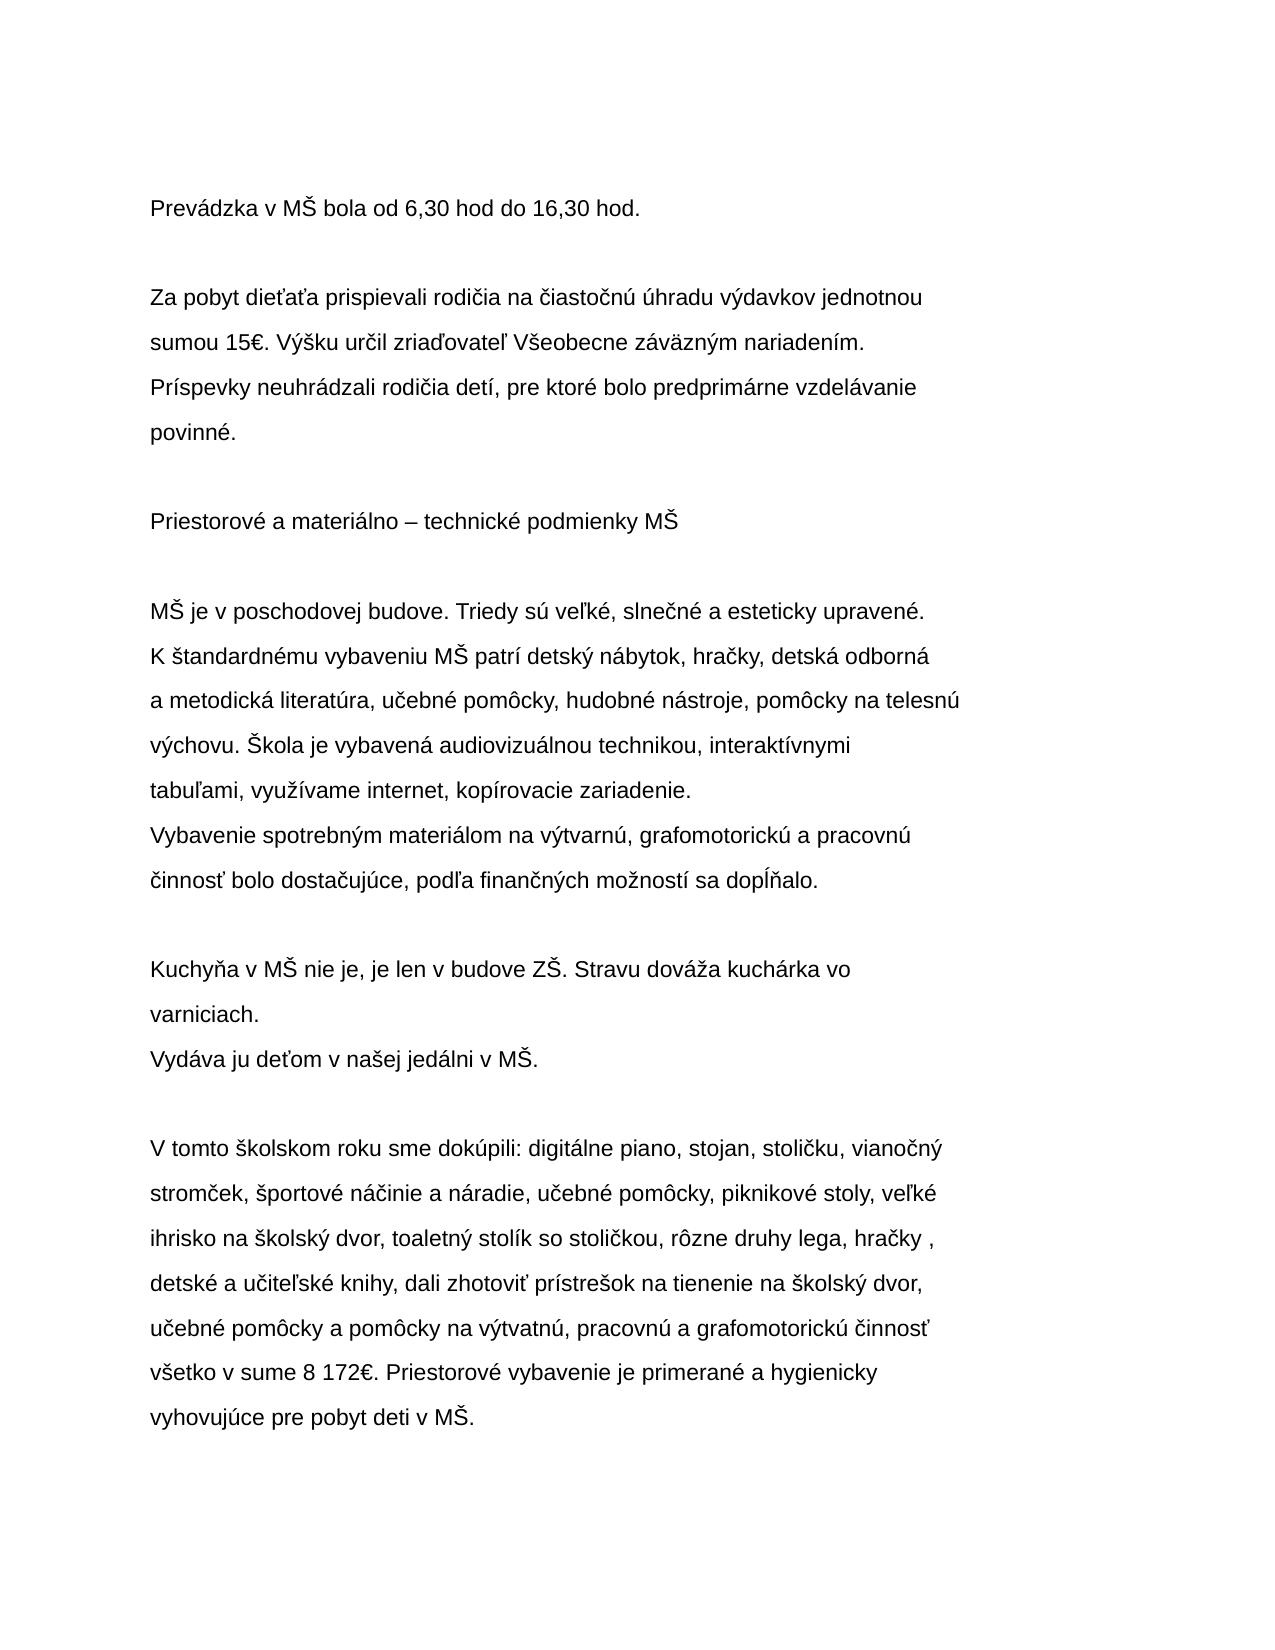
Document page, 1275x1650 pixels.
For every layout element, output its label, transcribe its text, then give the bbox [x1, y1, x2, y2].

text všetko v sume 8 172€. Priestorové vybavenie je primerané a hygienicky [150, 1359, 1125, 1386]
text Kuchyňa v MŠ nie je, je len v budove ZŠ. Stravu dováža kuchárka vo [150, 956, 1125, 983]
text stromček, športové náčinie a náradie, učebné pomôcky, piknikové stoly, veľké [150, 1180, 1125, 1207]
text činnosť bolo dostačujúce, podľa finančných možností sa dopĺňalo. [150, 867, 1125, 893]
text varniciach. [150, 1001, 1125, 1027]
text tabuľami, využívame internet, kopírovacie zariadenie. [150, 777, 1125, 803]
text K štandardnému vybaveniu MŠ patrí detský nábytok, hračky, detská odborná [150, 643, 1125, 669]
text Za pobyt dieťaťa prispievali rodičia na čiastočnú úhradu výdavkov jednotnou [150, 284, 1125, 311]
text Príspevky neuhrádzali rodičia detí, pre ktoré bolo predprimárne vzdelávanie [150, 374, 1125, 400]
text ihrisko na školský dvor, toaletný stolík so stoličkou, rôzne druhy lega, hračky , [150, 1225, 1125, 1251]
text učebné pomôcky a pomôcky na výtvatnú, pracovnú a grafomotorickú činnosť [150, 1314, 1125, 1341]
text V tomto školskom roku sme dokúpili: digitálne piano, stojan, stoličku, vianočný [150, 1135, 1125, 1162]
text Vybavenie spotrebným materiálom na výtvarnú, grafomotorickú a pracovnú [150, 822, 1125, 848]
text a metodická literatúra, učebné pomôcky, hudobné nástroje, pomôcky na telesnú [150, 687, 1125, 714]
text výchovu. Škola je vybavená audiovizuálnou technikou, interaktívnymi [150, 732, 1125, 759]
text sumou 15€. Výšku určil zriaďovateľ Všeobecne záväzným nariadením. [150, 329, 1125, 356]
text Priestorové a materiálno – technické podmienky MŠ [150, 508, 1125, 535]
text vyhovujúce pre pobyt deti v MŠ. [150, 1404, 1125, 1431]
text povinné. [150, 419, 1125, 445]
text MŠ je v poschodovej budove. Triedy sú veľké, slnečné a esteticky upravené. [150, 598, 1125, 624]
text detské a učiteľské knihy, dali zhotoviť prístrešok na tienenie na školský dvor, [150, 1270, 1125, 1296]
text Prevádzka v MŠ bola od 6,30 hod do 16,30 hod. [150, 195, 1125, 221]
text Vydáva ju deťom v našej jedálni v MŠ. [150, 1046, 1125, 1072]
